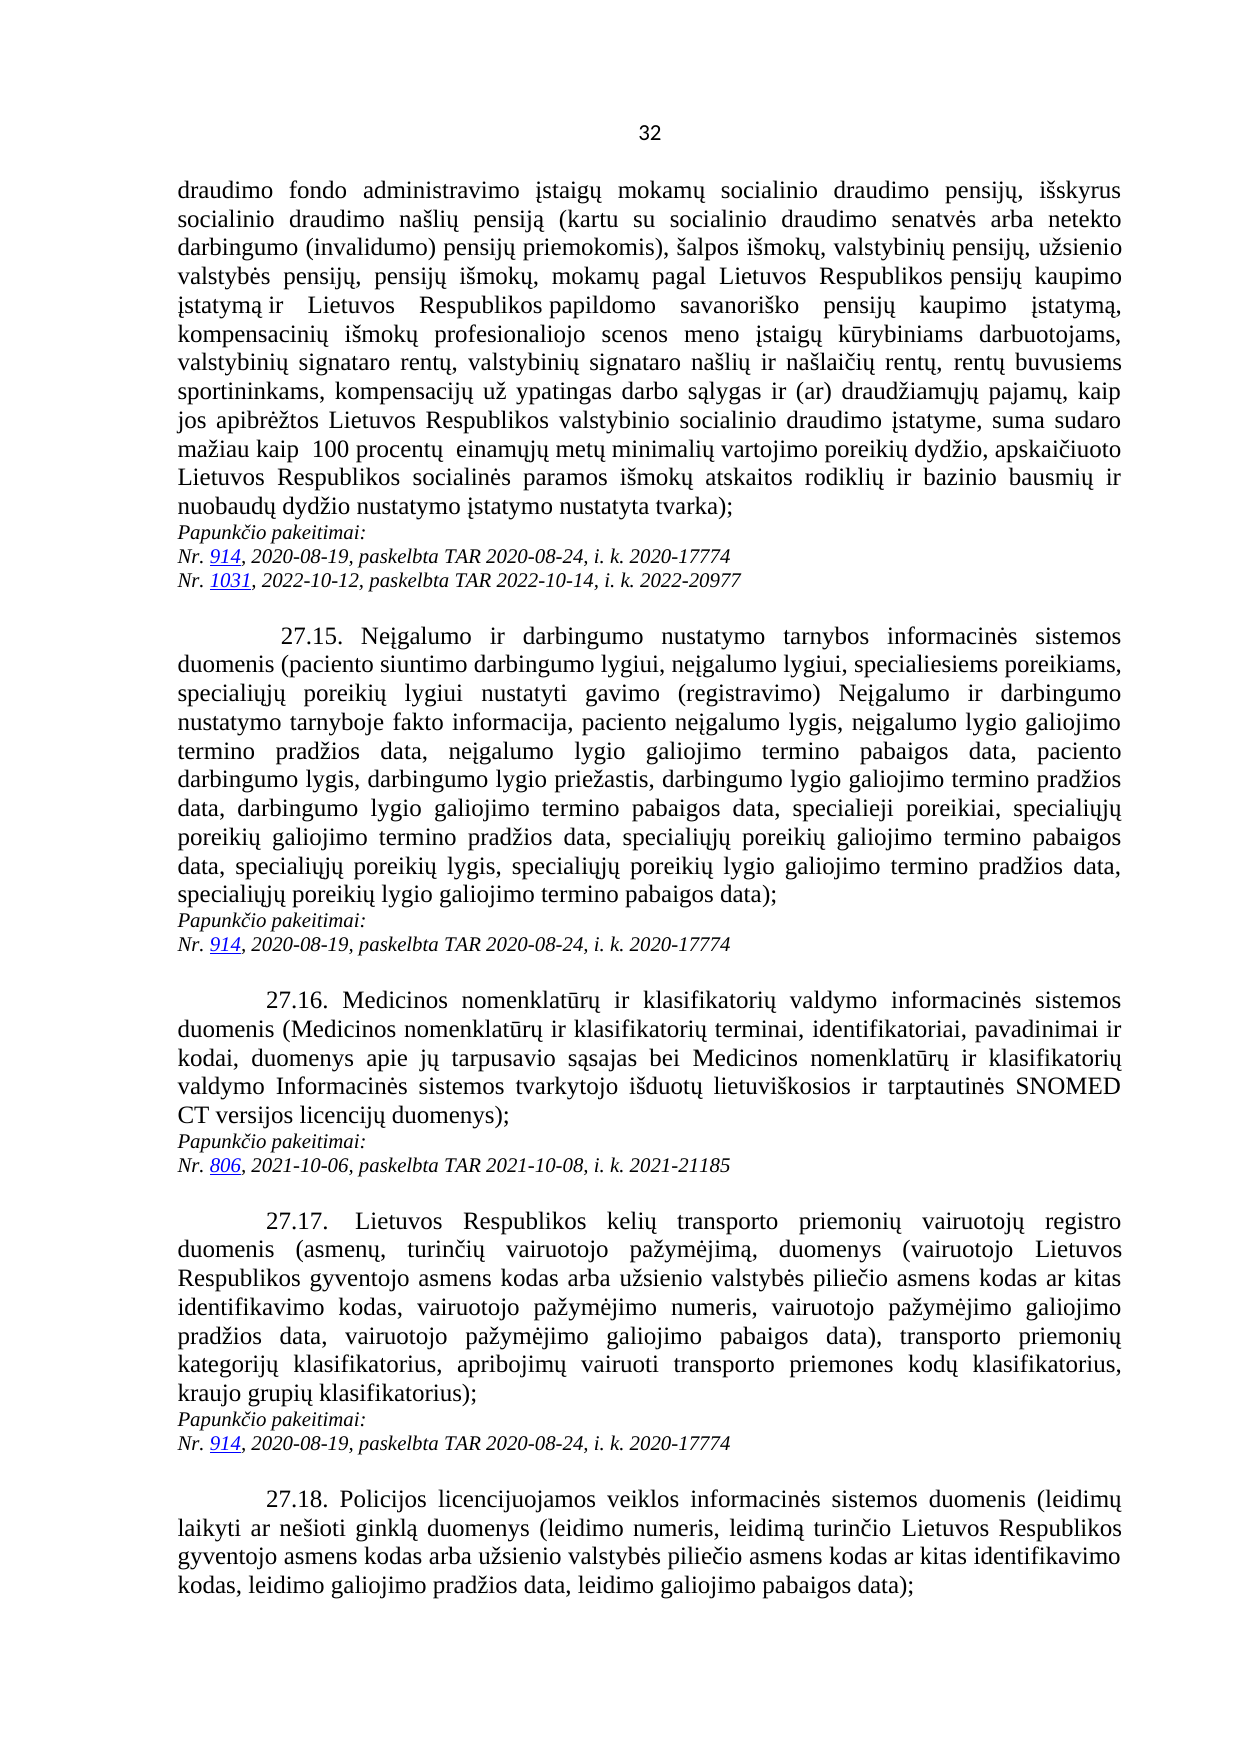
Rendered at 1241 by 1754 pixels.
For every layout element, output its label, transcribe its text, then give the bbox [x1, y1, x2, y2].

text Nr. 806, 2021-10-06, paskelbta TAR 2021-10-08, i. k. 2021-21185 [177, 1153, 1122, 1177]
text Nr. 914, 2020-08-19, paskelbta TAR 2020-08-24, i. k. 2020-17774 [177, 1431, 1122, 1455]
text Papunkčio pakeitimai: [177, 1407, 1122, 1431]
text 27.17. Lietuvos Respublikos kelių transporto priemonių vairuotojų registro duomenis (asmenų, turinčių vairuotojo pažymėjimą, duomenys (vairuotojo Lietuvos Respublikos gyventojo asmens kodas arba užsienio valstybės piliečio asmens kodas ar kitas identifikavimo kodas, vairuotojo pažymėjimo numeris, vairuotojo pažymėjimo galiojimo pradžios data, vairuotojo pažymėjimo galiojimo pabaigos data), transporto priemonių kategorijų klasifikatorius, apribojimų vairuoti transporto priemones kodų klasifikatorius, kraujo grupių klasifikatorius); [177, 1206, 1122, 1407]
text Papunkčio pakeitimai: [177, 908, 1122, 932]
text 27.15. Neįgalumo ir darbingumo nustatymo tarnybos informacinės sistemos duomenis (paciento siuntimo darbingumo lygiui, neįgalumo lygiui, specialiesiems poreikiams, specialiųjų poreikių lygiui nustatyti gavimo (registravimo) Neįgalumo ir darbingumo nustatymo tarnyboje fakto informacija, paciento neįgalumo lygis, neįgalumo lygio galiojimo termino pradžios data, neįgalumo lygio galiojimo termino pabaigos data, paciento darbingumo lygis, darbingumo lygio priežastis, darbingumo lygio galiojimo termino pradžios data, darbingumo lygio galiojimo termino pabaigos data, specialieji poreikiai, specialiųjų poreikių galiojimo termino pradžios data, specialiųjų poreikių galiojimo termino pabaigos data, specialiųjų poreikių lygis, specialiųjų poreikių lygio galiojimo termino pradžios data, specialiųjų poreikių lygio galiojimo termino pabaigos data); [177, 621, 1122, 908]
text Nr. 1031, 2022-10-12, paskelbta TAR 2022-10-14, i. k. 2022-20977 [177, 568, 1122, 592]
text 27.16. Medicinos nomenklatūrų ir klasifikatorių valdymo informacinės sistemos duomenis (Medicinos nomenklatūrų ir klasifikatorių terminai, identifikatoriai, pavadinimai ir kodai, duomenys apie jų tarpusavio sąsajas bei Medicinos nomenklatūrų ir klasifikatorių valdymo Informacinės sistemos tvarkytojo išduotų lietuviškosios ir tarptautinės SNOMED CT versijos licencijų duomenys); [177, 985, 1122, 1129]
text Papunkčio pakeitimai: [177, 1129, 1122, 1153]
text Nr. 914, 2020-08-19, paskelbta TAR 2020-08-24, i. k. 2020-17774 [177, 544, 1122, 568]
text draudimo fondo administravimo įstaigų mokamų socialinio draudimo pensijų, išskyrus socialinio draudimo našlių pensiją (kartu su socialinio draudimo senatvės arba netekto darbingumo (invalidumo) pensijų priemokomis), šalpos išmokų, valstybinių pensijų, užsienio valstybės pensijų, pensijų išmokų, mokamų pagal Lietuvos Respublikos pensijų kaupimo įstatymą ir Lietuvos Respublikos papildomo savanoriško pensijų kaupimo įstatymą, kompensacinių išmokų profesionaliojo scenos meno įstaigų kūrybiniams darbuotojams, valstybinių signataro rentų, valstybinių signataro našlių ir našlaičių rentų, rentų buvusiems sportininkams, kompensacijų už ypatingas darbo sąlygas ir (ar) draudžiamųjų pajamų, kaip jos apibrėžtos Lietuvos Respublikos valstybinio socialinio draudimo įstatyme, suma sudaro mažiau kaip 100 procentų einamųjų metų minimalių vartojimo poreikių dydžio, apskaičiuoto Lietuvos Respublikos socialinės paramos išmokų atskaitos rodiklių ir bazinio bausmių ir nuobaudų dydžio nustatymo įstatymo nustatyta tvarka); [177, 175, 1122, 520]
text Nr. 914, 2020-08-19, paskelbta TAR 2020-08-24, i. k. 2020-17774 [177, 932, 1122, 956]
text 27.18. Policijos licencijuojamos veiklos informacinės sistemos duomenis (leidimų laikyti ar nešioti ginklą duomenys (leidimo numeris, leidimą turinčio Lietuvos Respublikos gyventojo asmens kodas arba užsienio valstybės piliečio asmens kodas ar kitas identifikavimo kodas, leidimo galiojimo pradžios data, leidimo galiojimo pabaigos data); [177, 1484, 1122, 1599]
text Papunkčio pakeitimai: [177, 520, 1122, 544]
